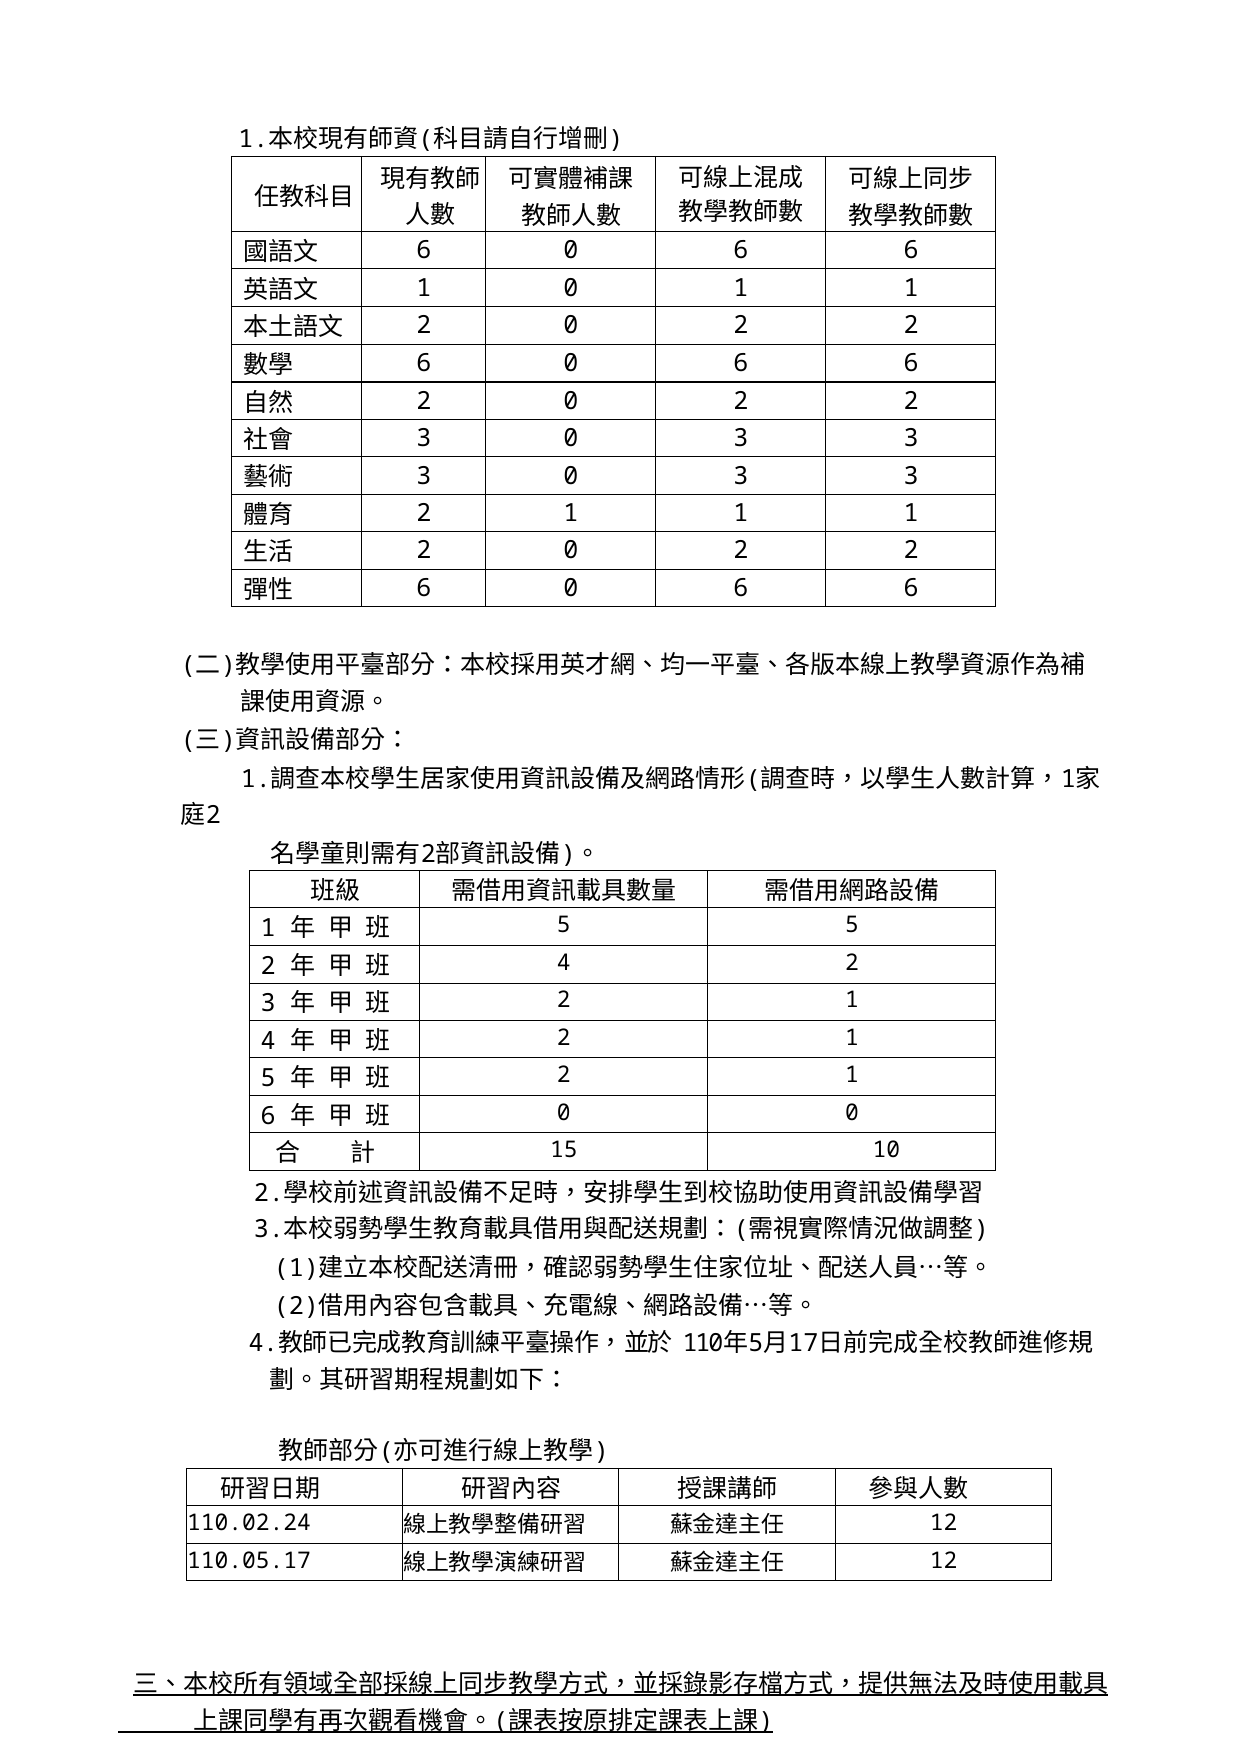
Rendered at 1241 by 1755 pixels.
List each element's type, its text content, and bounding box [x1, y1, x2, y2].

text 教師部分(亦可進行線上教學) [219, 1430, 1122, 1466]
table_cell 2 [420, 1058, 707, 1094]
table_cell 蘇金達主任 [619, 1506, 835, 1543]
table_cell 6 年 甲 班 [250, 1096, 419, 1132]
table_cell 0 [486, 345, 655, 381]
table_cell 藝術 [232, 457, 361, 494]
table_cell 6 [826, 232, 995, 268]
table_cell 本土語文 [232, 307, 361, 344]
table_header 授課講師 [619, 1469, 835, 1505]
text 課使用資源。 [181, 681, 1122, 717]
table_cell 6 [826, 570, 995, 606]
table_cell 110.02.24 [187, 1506, 402, 1543]
table_header 參與人數 [836, 1469, 1051, 1505]
table_cell 6 [656, 232, 825, 268]
table_cell 0 [420, 1096, 707, 1132]
table_cell 1 [708, 1021, 995, 1057]
table_cell 6 [826, 345, 995, 381]
text 名學童則需有2部資訊設備)。 [181, 834, 1122, 870]
table_cell 0 [486, 532, 655, 568]
table_cell 3 [362, 420, 485, 456]
text 三、本校所有領域全部採線上同步教學方式，並採錄影存檔方式，提供無法及時使用載具 [118, 1663, 1122, 1699]
table_cell 6 [656, 570, 825, 606]
table_cell 3 [656, 420, 825, 456]
table_cell 1 [826, 269, 995, 306]
table_cell 6 [362, 570, 485, 606]
text 4.教師已完成教育訓練平臺操作，並於 110年5月17日前完成全校教師進修規 [219, 1322, 1112, 1358]
table_cell 4 [420, 946, 707, 982]
table_cell 2 [656, 532, 825, 568]
table_cell 1 [656, 269, 825, 306]
table_cell 2 [826, 383, 995, 419]
table_cell 2 [656, 307, 825, 344]
table_cell 12 [836, 1506, 1051, 1543]
table_cell 英語文 [232, 269, 361, 306]
table_cell 0 [486, 383, 655, 419]
table_cell 2 [656, 383, 825, 419]
table_cell 彈性 [232, 570, 361, 606]
table_cell 0 [486, 232, 655, 268]
table_cell 1 [362, 269, 485, 306]
table_cell 4 年 甲 班 [250, 1021, 419, 1057]
table_cell 3 [362, 457, 485, 494]
table_cell 線上教學演練研習 [403, 1544, 618, 1580]
text 3.本校弱勢學生教育載具借用與配送規劃：(需視實際情況做調整) [208, 1208, 1122, 1244]
table_cell 蘇金達主任 [619, 1544, 835, 1580]
table_cell 0 [708, 1096, 995, 1132]
table_cell 0 [486, 307, 655, 344]
table_cell 5 [708, 908, 995, 945]
table_cell 2 [826, 532, 995, 568]
table_cell 5 年 甲 班 [250, 1058, 419, 1094]
table_cell 3 [826, 457, 995, 494]
table_header 任教科目 [232, 157, 361, 231]
text (二)教學使用平臺部分：本校採用英才網、均一平臺、各版本線上教學資源作為補 [181, 645, 1122, 681]
table_cell 2 [826, 307, 995, 344]
table_cell 3 [826, 420, 995, 456]
table_cell 體育 [232, 495, 361, 531]
table_cell 110.05.17 [187, 1544, 402, 1580]
text (2)借用內容包含載具、充電線、網路設備…等。 [244, 1286, 1122, 1322]
table_cell 2 [362, 532, 485, 568]
table_cell 15 [420, 1133, 707, 1170]
text (1)建立本校配送清冊，確認弱勢學生住家位址、配送人員…等。 [244, 1247, 1122, 1283]
table_cell 1 [656, 495, 825, 531]
table_cell 0 [486, 269, 655, 306]
text 2.學校前述資訊設備不足時，安排學生到校協助使用資訊設備學習 [208, 1172, 1122, 1208]
table_cell 自然 [232, 383, 361, 419]
table_header 班級 [250, 871, 419, 907]
table_cell 12 [836, 1544, 1051, 1580]
text 1.調查本校學生居家使用資訊設備及網路情形(調查時，以學生人數計算，1家庭2 [181, 759, 1122, 831]
table_cell 2 年 甲 班 [250, 946, 419, 982]
table_cell 5 [420, 908, 707, 945]
table_header 可線上混成教學教師數 [656, 157, 825, 231]
table_cell 2 [420, 984, 707, 1020]
table_header 研習內容 [403, 1469, 618, 1505]
table_header 可實體補課 教師人數 [486, 157, 655, 231]
text 1.本校現有師資(科目請自行增刪) [118, 118, 1122, 154]
table_cell 2 [362, 495, 485, 531]
table_cell 6 [362, 345, 485, 381]
table_cell 1 年 甲 班 [250, 908, 419, 945]
table_header 需借用網路設備 [708, 871, 995, 907]
table_cell 2 [362, 383, 485, 419]
table_cell 1 [826, 495, 995, 531]
text 上課同學有再次觀看機會。(課表按原排定課表上課) [118, 1700, 1122, 1736]
text (三)資訊設備部分： [181, 720, 1122, 756]
table_cell 10 [708, 1133, 995, 1170]
table_cell 3 [656, 457, 825, 494]
table_cell 國語文 [232, 232, 361, 268]
table_header 研習日期 [187, 1469, 402, 1505]
table_cell 3 年 甲 班 [250, 984, 419, 1020]
table_cell 1 [708, 1058, 995, 1094]
table_header 可線上同步 教學教師數 [826, 157, 995, 231]
table_cell 1 [708, 984, 995, 1020]
table_cell 1 [486, 495, 655, 531]
text 劃。其研習期程規劃如下： [219, 1359, 1112, 1395]
table_cell 2 [362, 307, 485, 344]
table_header 現有教師人數 [362, 157, 485, 231]
table_cell 生活 [232, 532, 361, 568]
table_cell 合 計 [250, 1133, 419, 1170]
table_cell 2 [708, 946, 995, 982]
table_cell 6 [656, 345, 825, 381]
table_cell 線上教學整備研習 [403, 1506, 618, 1543]
table_cell 數學 [232, 345, 361, 381]
table_cell 6 [362, 232, 485, 268]
table_cell 2 [420, 1021, 707, 1057]
table_cell 0 [486, 420, 655, 456]
table_cell 0 [486, 570, 655, 606]
table_cell 0 [486, 457, 655, 494]
table_cell 社會 [232, 420, 361, 456]
table_header 需借用資訊載具數量 [420, 871, 707, 907]
